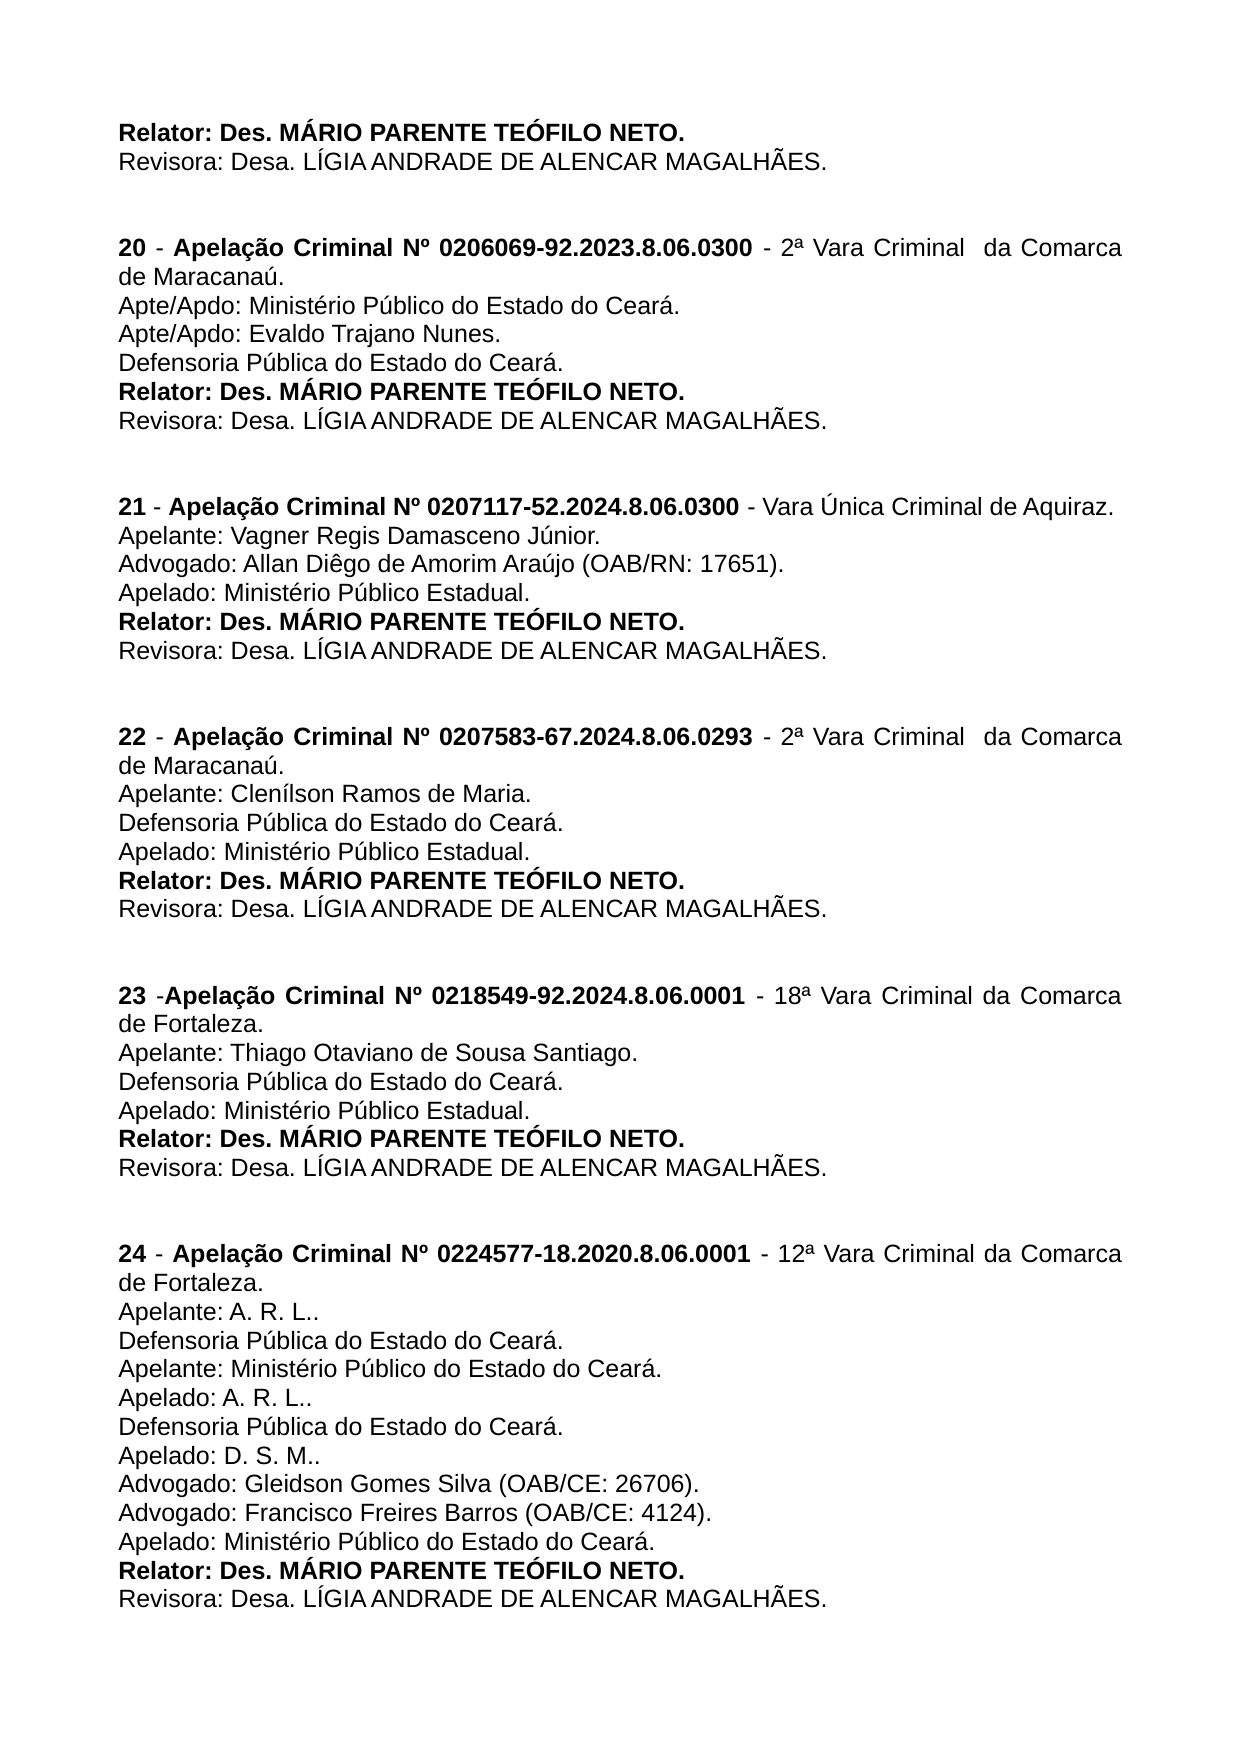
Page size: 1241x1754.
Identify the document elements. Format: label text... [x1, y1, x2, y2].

text Apelado: Ministério Público do Estado do Ceará. [118, 1527, 1122, 1556]
text Relator: Des. MÁRIO PARENTE TEÓFILO NETO. [118, 1556, 1122, 1584]
text Advogado: Gleidson Gomes Silva (OAB/CE: 26706). [118, 1469, 1122, 1498]
text Revisora: Desa. LÍGIA ANDRADE DE ALENCAR MAGALHÃES. [118, 147, 1122, 176]
text Revisora: Desa. LÍGIA ANDRADE DE ALENCAR MAGALHÃES. [118, 636, 1122, 664]
text Apelado: Ministério Público Estadual. [118, 837, 1122, 866]
text Apelante: Ministério Público do Estado do Ceará. [118, 1354, 1122, 1383]
text Apelante: A. R. L.. [118, 1297, 1122, 1326]
text Apelante: Thiago Otaviano de Sousa Santiago. [118, 1038, 1122, 1067]
text Defensoria Pública do Estado do Ceará. [118, 1412, 1122, 1441]
text Relator: Des. MÁRIO PARENTE TEÓFILO NETO. [118, 607, 1122, 636]
text Apte/Apdo: Ministério Público do Estado do Ceará. [118, 291, 1122, 319]
text 22 - Apelação Criminal Nº 0207583-67.2024.8.06.0293 - 2ª Vara Criminal da Comarca de Maracanaú. [118, 722, 1122, 779]
text Relator: Des. MÁRIO PARENTE TEÓFILO NETO. [118, 377, 1122, 406]
text 23 -Apelação Criminal Nº 0218549-92.2024.8.06.0001 - 18ª Vara Criminal da Comarca de Fortaleza. [118, 981, 1122, 1038]
text Apelado: A. R. L.. [118, 1383, 1122, 1412]
text Defensoria Pública do Estado do Ceará. [118, 1067, 1122, 1096]
text Defensoria Pública do Estado do Ceará. [118, 1326, 1122, 1354]
text Apelante: Vagner Regis Damasceno Júnior. [118, 521, 1122, 549]
text Defensoria Pública do Estado do Ceará. [118, 348, 1122, 377]
text Relator: Des. MÁRIO PARENTE TEÓFILO NETO. [118, 118, 1122, 147]
text Apelado: Ministério Público Estadual. [118, 578, 1122, 607]
text 20 - Apelação Criminal Nº 0206069-92.2023.8.06.0300 - 2ª Vara Criminal da Comarca de Maracanaú. [118, 233, 1122, 291]
text Relator: Des. MÁRIO PARENTE TEÓFILO NETO. [118, 1124, 1122, 1153]
text Apelante: Clenílson Ramos de Maria. [118, 779, 1122, 808]
text 24 - Apelação Criminal Nº 0224577-18.2020.8.06.0001 - 12ª Vara Criminal da Comarca de Fortaleza. [118, 1239, 1122, 1297]
text Apelado: D. S. M.. [118, 1441, 1122, 1469]
text Apelado: Ministério Público Estadual. [118, 1096, 1122, 1124]
text Apte/Apdo: Evaldo Trajano Nunes. [118, 319, 1122, 348]
text Revisora: Desa. LÍGIA ANDRADE DE ALENCAR MAGALHÃES. [118, 1584, 1122, 1613]
text Defensoria Pública do Estado do Ceará. [118, 808, 1122, 837]
text Revisora: Desa. LÍGIA ANDRADE DE ALENCAR MAGALHÃES. [118, 1153, 1122, 1182]
text 21 - Apelação Criminal Nº 0207117-52.2024.8.06.0300 - Vara Única Criminal de Aquiraz. [118, 492, 1122, 521]
text Revisora: Desa. LÍGIA ANDRADE DE ALENCAR MAGALHÃES. [118, 406, 1122, 434]
text Advogado: Allan Diêgo de Amorim Araújo (OAB/RN: 17651). [118, 549, 1122, 578]
text Revisora: Desa. LÍGIA ANDRADE DE ALENCAR MAGALHÃES. [118, 894, 1122, 923]
text Advogado: Francisco Freires Barros (OAB/CE: 4124). [118, 1498, 1122, 1527]
text Relator: Des. MÁRIO PARENTE TEÓFILO NETO. [118, 866, 1122, 894]
